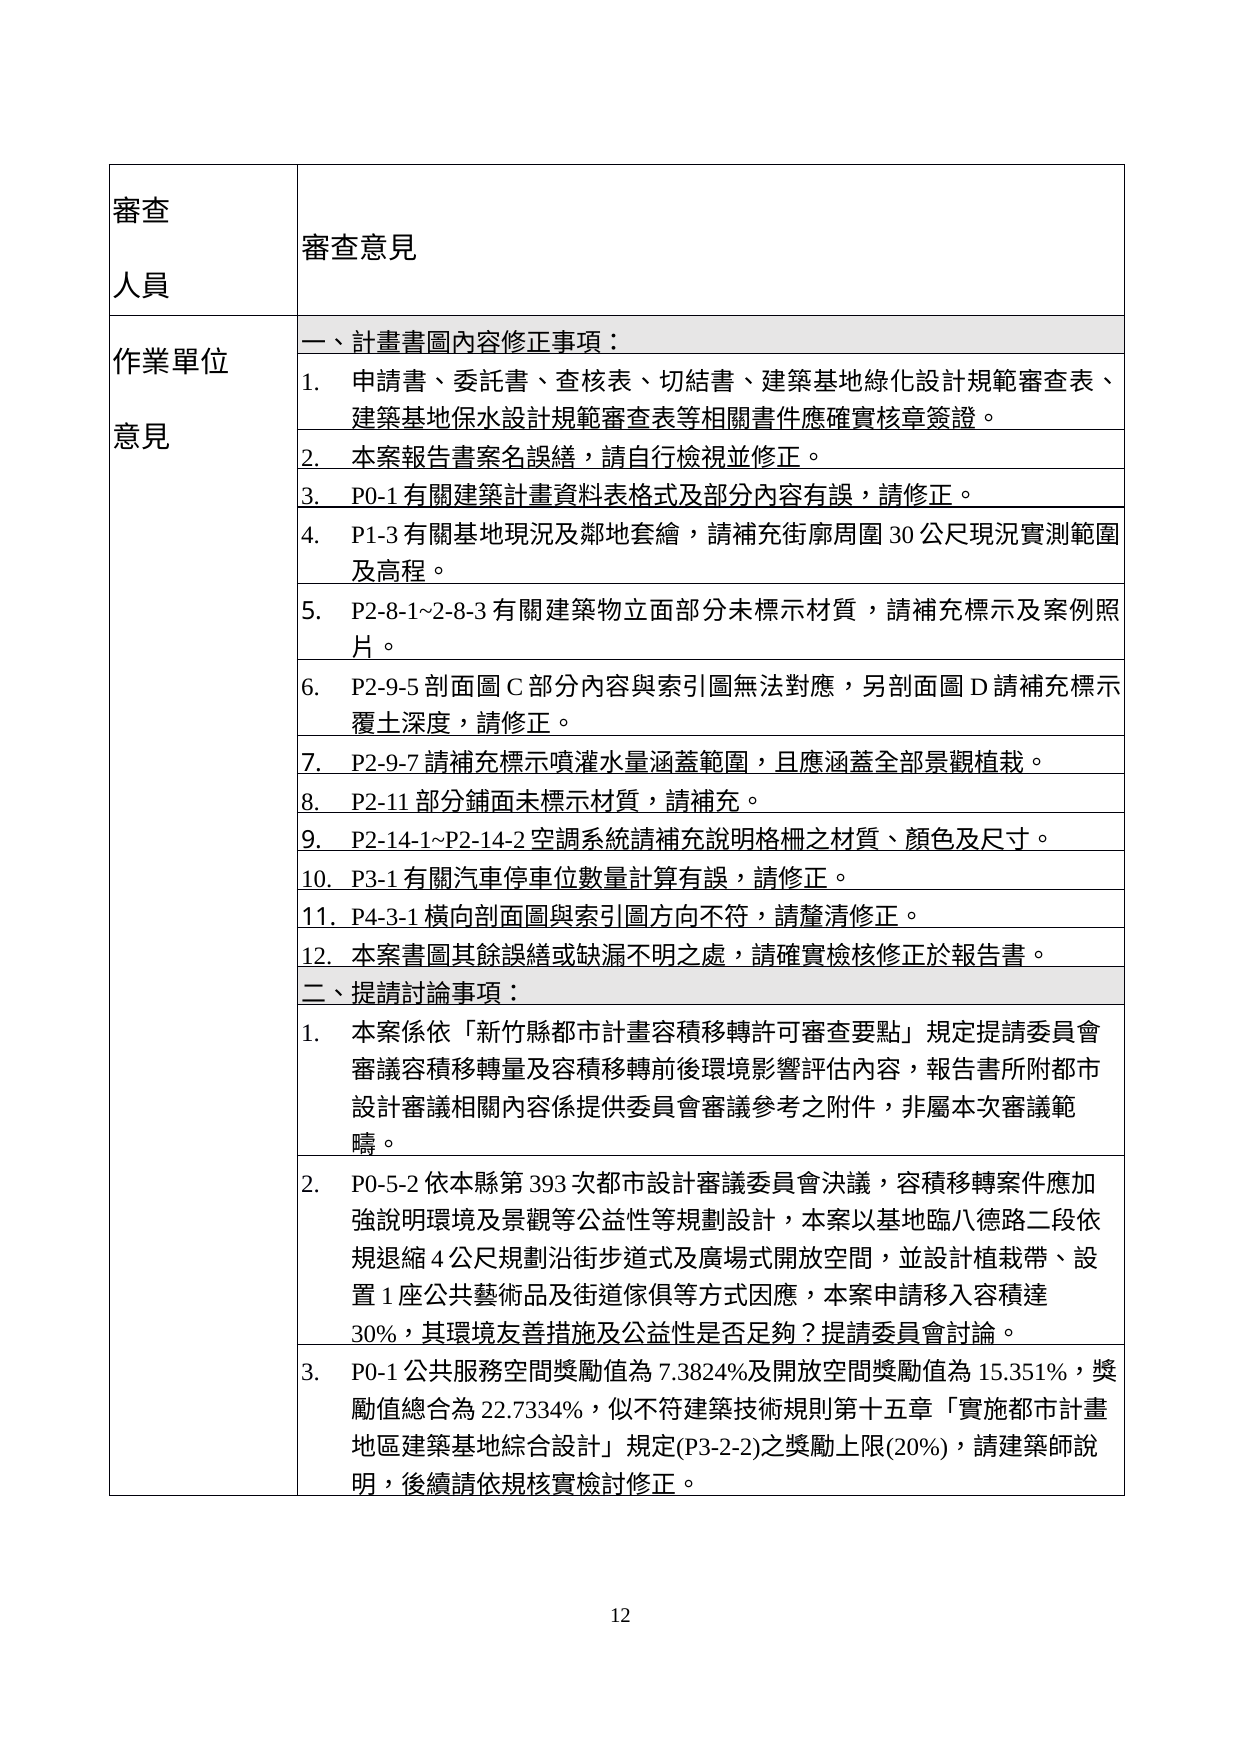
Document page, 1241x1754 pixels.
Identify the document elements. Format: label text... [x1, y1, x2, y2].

table_cell 作業單位 意見 [110, 316, 297, 1495]
table_cell P0-5-2依本縣第393次都市設計審議委員會決議，容積移轉案件應加強說明環境及景觀等公益性等規劃設計，本案以基地臨八德路二段依規退縮4公尺規劃沿街步道式及廣場式開放空間，並設計植栽帶、設置1座公共藝術品及街道傢俱等方式因應，本案申請移入容積達30%，其環境友善措施及公益性是否足夠？提請委員會討論。 [298, 1156, 1124, 1344]
table_header 審查 人員 [110, 165, 297, 315]
table_cell P2-8-1~2-8-3有關建築物立面部分未標示材質，請補充標示及案例照片。 [298, 584, 1124, 658]
table_cell P0-1有關建築計畫資料表格式及部分內容有誤，請修正。 [298, 469, 1124, 506]
table_cell P2-14-1~P2-14-2空調系統請補充說明格柵之材質、顏色及尺寸。 [298, 813, 1124, 850]
table_cell P1-3有關基地現況及鄰地套繪，請補充街廓周圍30公尺現況實測範圍及高程。 [298, 508, 1124, 582]
table_cell 本案報告書案名誤繕，請自行檢視並修正。 [298, 430, 1124, 468]
table_cell 二、提請討論事項： [298, 967, 1124, 1004]
table_cell 一、計畫書圖內容修正事項： [298, 316, 1124, 353]
table_header 審查意見 [298, 165, 1124, 315]
table_cell P2-9-5剖面圖C部分內容與索引圖無法對應，另剖面圖D請補充標示覆土深度，請修正。 [298, 660, 1124, 734]
table_cell P4-3-1橫向剖面圖與索引圖方向不符，請釐清修正。 [298, 890, 1124, 927]
table_cell 本案係依「新竹縣都市計畫容積移轉許可審查要點」規定提請委員會審議容積移轉量及容積移轉前後環境影響評估內容，報告書所附都市設計審議相關內容係提供委員會審議參考之附件，非屬本次審議範疇。 [298, 1005, 1124, 1155]
table_cell 本案書圖其餘誤繕或缺漏不明之處，請確實檢核修正於報告書。 [298, 928, 1124, 966]
table_cell P2-11部分鋪面未標示材質，請補充。 [298, 774, 1124, 812]
table_cell P0-1公共服務空間獎勵值為7.3824%及開放空間獎勵值為15.351%，獎勵值總合為22.7334%，似不符建築技術規則第十五章「實施都市計畫地區建築基地綜合設計」規定(P3-2-2)之獎勵上限(20%)，請建築師說明，後續請依規核實檢討修正。 [298, 1345, 1124, 1495]
table_cell 申請書、委託書、查核表、切結書、建築基地綠化設計規範審查表、建築基地保水設計規範審查表等相關書件應確實核章簽證。 [298, 354, 1124, 429]
table_cell P2-9-7請補充標示噴灌水量涵蓋範圍，且應涵蓋全部景觀植栽。 [298, 736, 1124, 773]
table_cell P3-1有關汽車停車位數量計算有誤，請修正。 [298, 851, 1124, 889]
